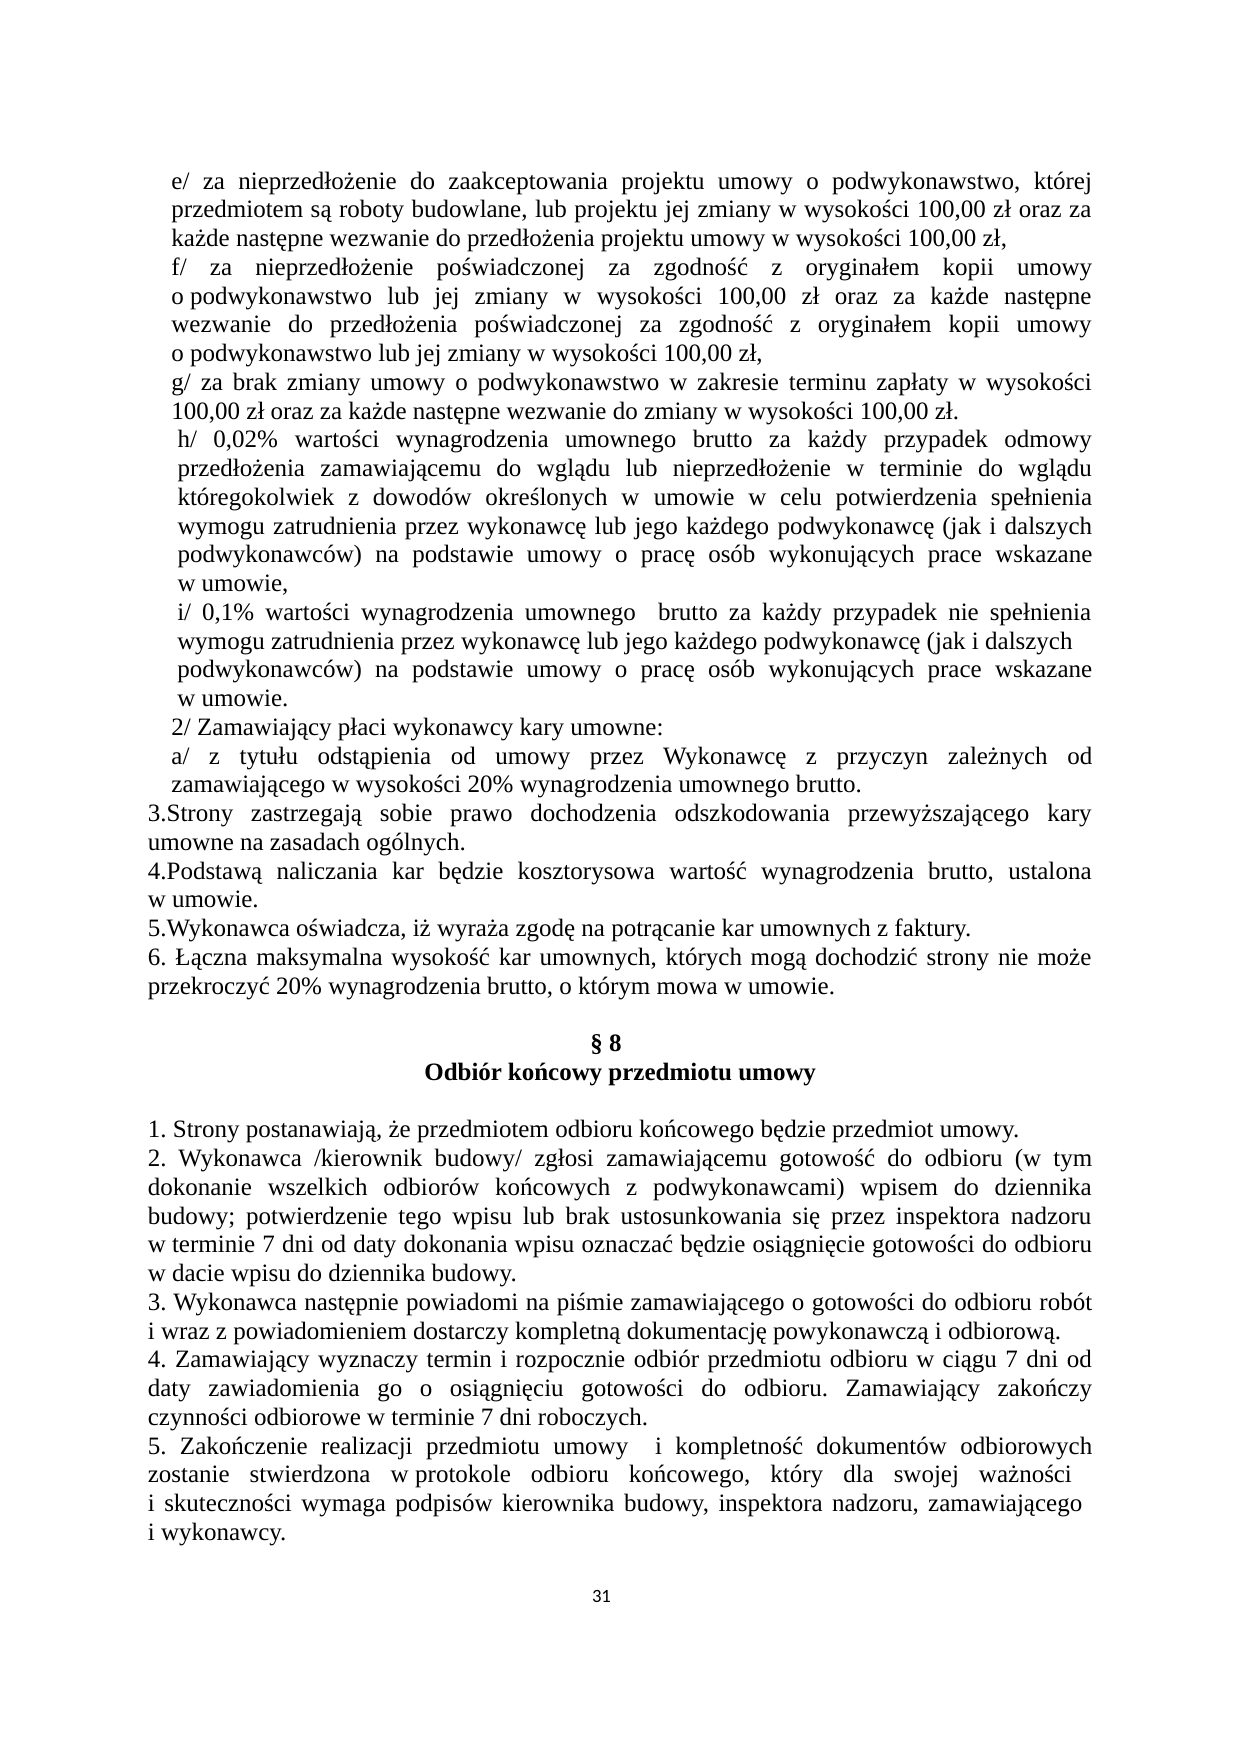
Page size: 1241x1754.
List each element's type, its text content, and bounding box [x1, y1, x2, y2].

text i/ 0,1% wartości wynagrodzenia umownego brutto za każdy przypadek nie spełnienia wymogu zatrudnienia przez wykonawcę lub jego każdego podwykonawcę (jak i dalszych [177, 597, 1093, 654]
text 3.Strony zastrzegają sobie prawo dochodzenia odszkodowania przewyższającego kary umowne na zasadach ogólnych. [148, 798, 1093, 856]
text podwykonawców) na podstawie umowy o pracę osób wykonujących prace wskazane w umowie. [177, 654, 1093, 712]
text 6. Łączna maksymalna wysokość kar umownych, których mogą dochodzić strony nie może przekroczyć 20% wynagrodzenia brutto, o którym mowa w umowie. [148, 942, 1093, 999]
text 5. Zakończenie realizacji przedmiotu umowy i kompletność dokumentów odbiorowych zostanie stwierdzona w protokole odbioru końcowego, który dla swojej ważności i skuteczności wymaga podpisów kierownika budowy, inspektora nadzoru, zamawiającego i wykonawcy. [148, 1431, 1093, 1546]
text § 8 [148, 1028, 1093, 1057]
text f/ za nieprzedłożenie poświadczonej za zgodność z oryginałem kopii umowy o podwykonawstwo lub jej zmiany w wysokości 100,00 zł oraz za każde następne wezwanie do przedłożenia poświadczonej za zgodność z oryginałem kopii umowy o podwykonawstwo lub jej zmiany w wysokości 100,00 zł, [171, 252, 1093, 367]
text 3. Wykonawca następnie powiadomi na piśmie zamawiającego o gotowości do odbioru robót i wraz z powiadomieniem dostarczy kompletną dokumentację powykonawczą i odbiorową. [148, 1287, 1093, 1344]
text 1. Strony postanawiają, że przedmiotem odbioru końcowego będzie przedmiot umowy. [148, 1114, 1093, 1143]
text Odbiór końcowy przedmiotu umowy [148, 1057, 1093, 1086]
text a/ z tytułu odstąpienia od umowy przez Wykonawcę z przyczyn zależnych od zamawiającego w wysokości 20% wynagrodzenia umownego brutto. [171, 741, 1093, 798]
text h/ 0,02% wartości wynagrodzenia umownego brutto za każdy przypadek odmowy przedłożenia zamawiającemu do wglądu lub nieprzedłożenie w terminie do wglądu któregokolwiek z dowodów określonych w umowie w celu potwierdzenia spełnienia wymogu zatrudnienia przez wykonawcę lub jego każdego podwykonawcę (jak i dalszych podwykonawców) na podstawie umowy o pracę osób wykonujących prace wskazane w umowie, [177, 424, 1093, 597]
text 4. Zamawiający wyznaczy termin i rozpocznie odbiór przedmiotu odbioru w ciągu 7 dni od daty zawiadomienia go o osiągnięciu gotowości do odbioru. Zamawiający zakończy czynności odbiorowe w terminie 7 dni roboczych. [148, 1344, 1093, 1431]
text 5.Wykonawca oświadcza, iż wyraża zgodę na potrącanie kar umownych z faktury. [148, 913, 1093, 942]
text e/ za nieprzedłożenie do zaakceptowania projektu umowy o podwykonawstwo, której przedmiotem są roboty budowlane, lub projektu jej zmiany w wysokości 100,00 zł oraz za każde następne wezwanie do przedłożenia projektu umowy w wysokości 100,00 zł, [171, 166, 1093, 252]
text 4.Podstawą naliczania kar będzie kosztorysowa wartość wynagrodzenia brutto, ustalona w umowie. [148, 856, 1093, 913]
text 2. Wykonawca /kierownik budowy/ zgłosi zamawiającemu gotowość do odbioru (w tym dokonanie wszelkich odbiorów końcowych z podwykonawcami) wpisem do dziennika budowy; potwierdzenie tego wpisu lub brak ustosunkowania się przez inspektora nadzoru w terminie 7 dni od daty dokonania wpisu oznaczać będzie osiągnięcie gotowości do odbioru w dacie wpisu do dziennika budowy. [148, 1143, 1093, 1287]
text g/ za brak zmiany umowy o podwykonawstwo w zakresie terminu zapłaty w wysokości 100,00 zł oraz za każde następne wezwanie do zmiany w wysokości 100,00 zł. [171, 367, 1093, 424]
text 2/ Zamawiający płaci wykonawcy kary umowne: [171, 712, 1093, 741]
